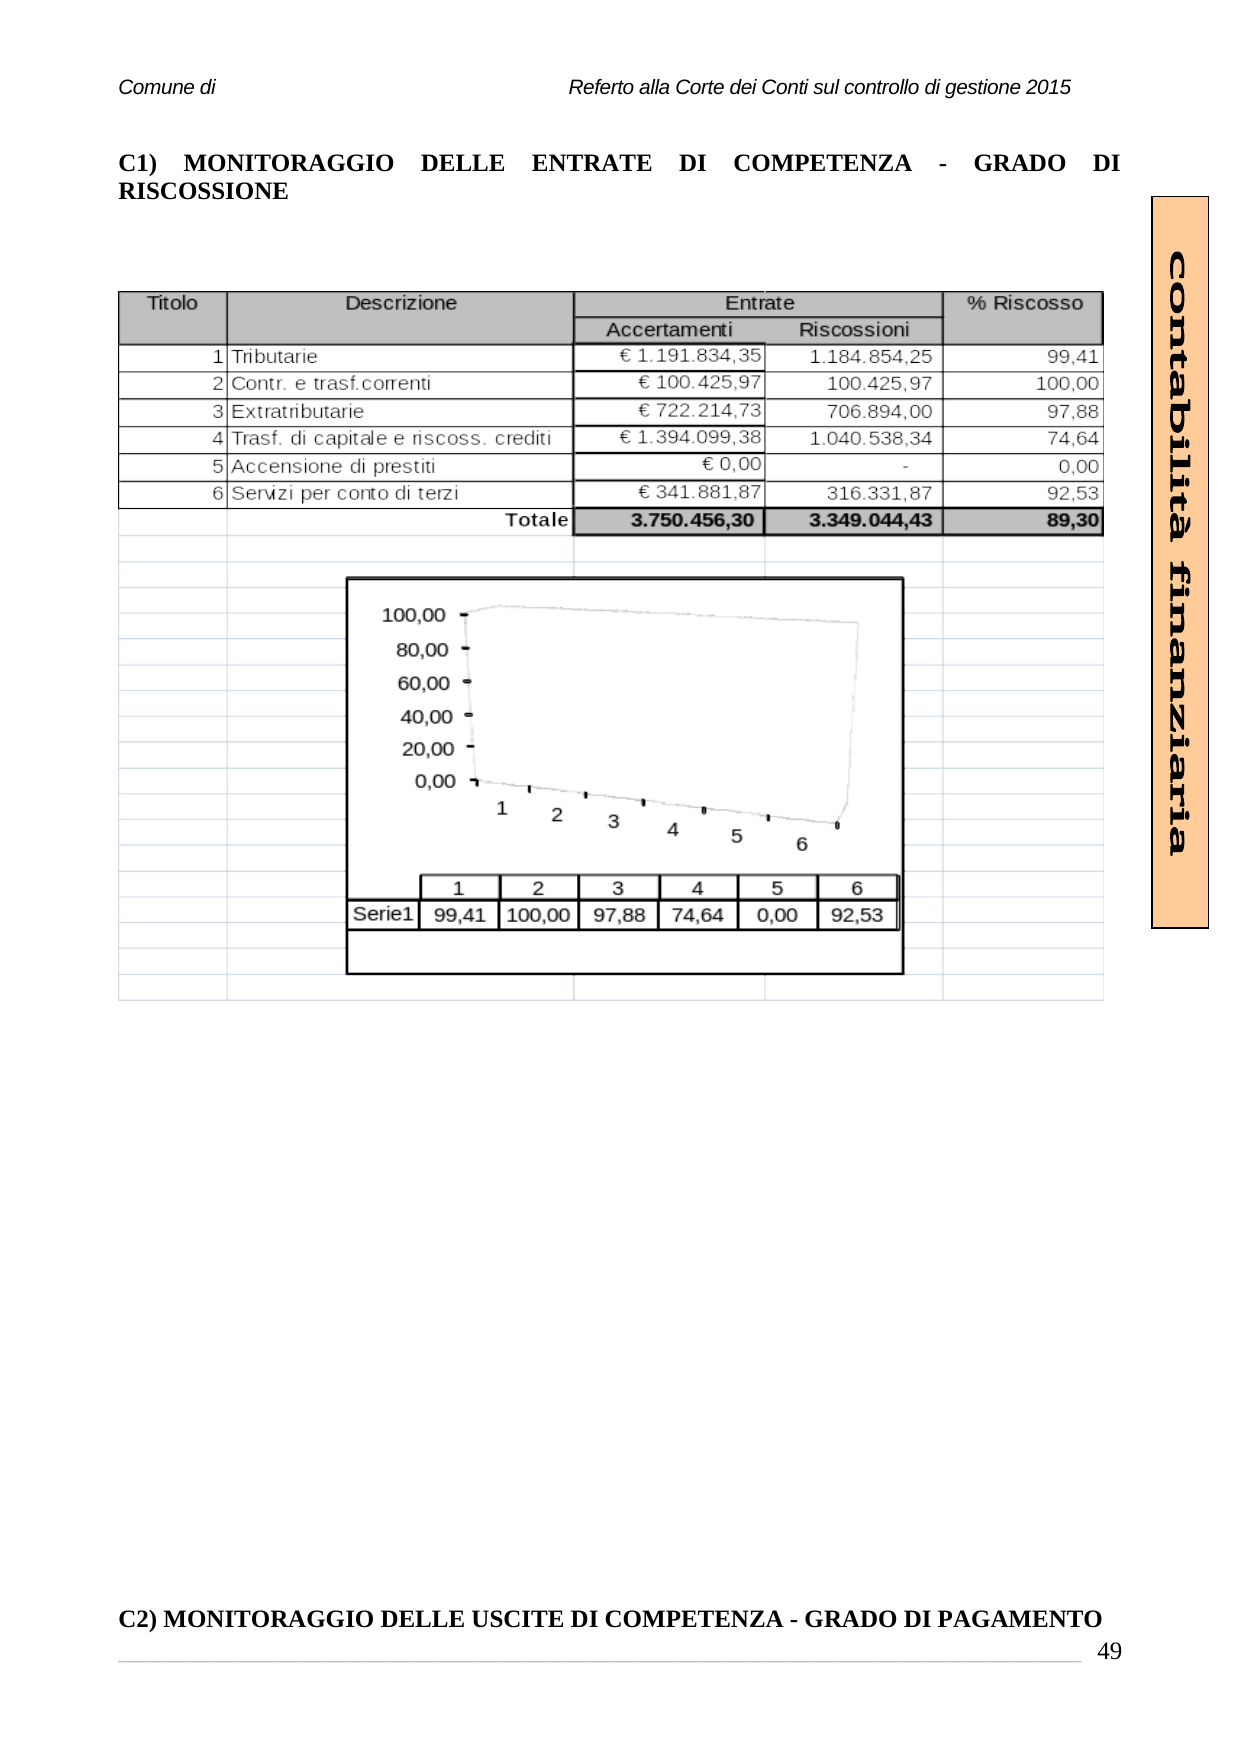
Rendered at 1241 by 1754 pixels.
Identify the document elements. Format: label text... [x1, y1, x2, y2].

text C2) MONITORAGGIO DELLE USCITE DI COMPETENZA - GRADO DI PAGAMENTO [118, 1604, 1122, 1633]
text C1) MONITORAGGIO DELLE ENTRATE DI COMPETENZA - GRADO DI RISCOSSIONE [118, 148, 1122, 205]
